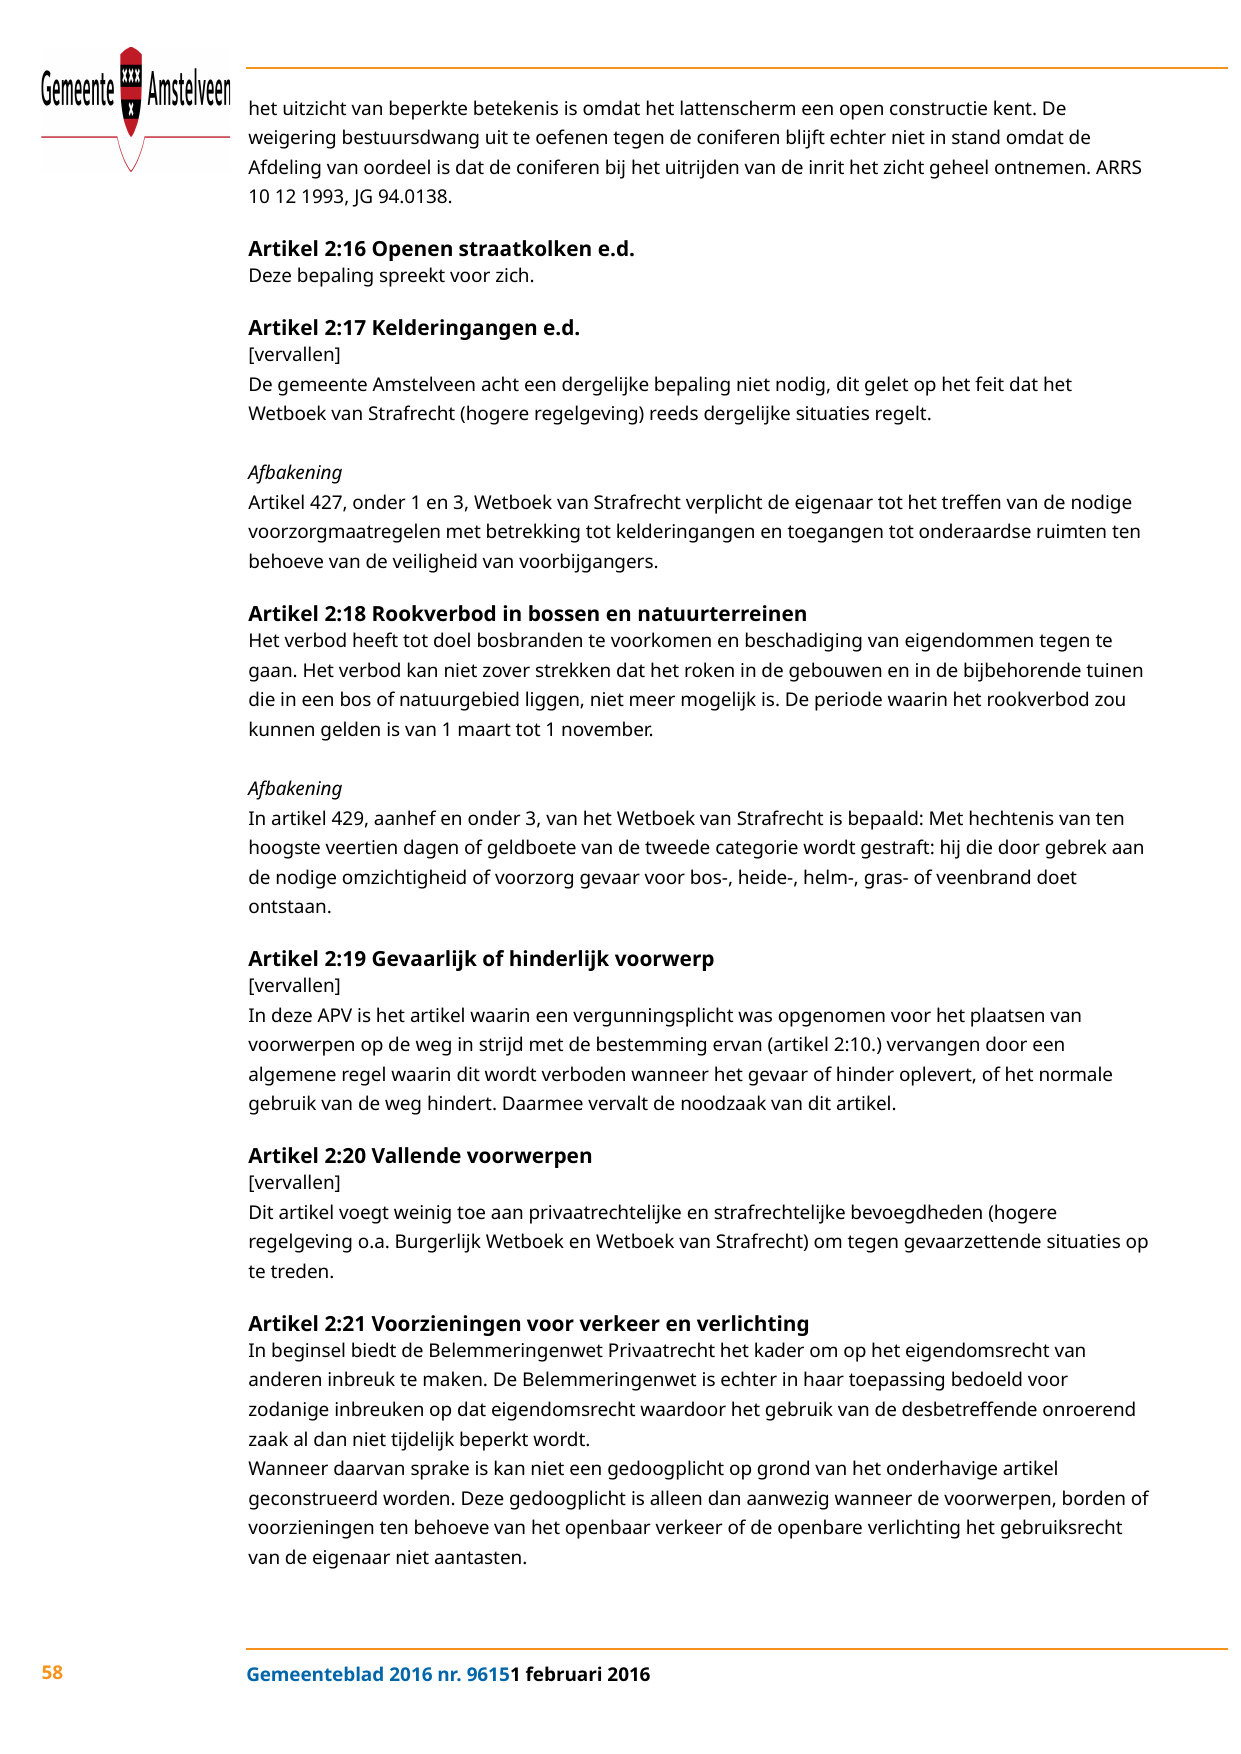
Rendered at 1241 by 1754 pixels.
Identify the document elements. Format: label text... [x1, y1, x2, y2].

picture [41, 47, 231, 172]
text [vervallen] [248, 341, 1152, 367]
text De gemeente Amstelveen acht een dergelijke bepaling niet nodig, dit gelet op het feit dat het Wetboek van Strafrecht (hogere regelgeving) reeds dergelijke situaties regelt. [248, 371, 1152, 426]
text In deze APV is het artikel waarin een vergunningsplicht was opgenomen voor het plaatsen van voorwerpen op de weg in strijd met de bestemming ervan (artikel 2:10.) vervangen door een algemene regel waarin dit wordt verboden wanneer het gevaar of hinder oplevert, of het normale gebruik van de weg hindert. Daarmee vervalt de noodzaak van dit artikel. [248, 1002, 1152, 1116]
text Artikel 2:18 Rookverbod in bossen en natuurterreinen [248, 599, 1152, 627]
text Artikel 2:19 Gevaarlijk of hinderlijk voorwerp [248, 944, 1152, 972]
text Afbakening [248, 459, 1152, 485]
text het uitzicht van beperkte betekenis is omdat het lattenscherm een open constructie kent. De weigering bestuursdwang uit te oefenen tegen de coniferen blijft echter niet in stand omdat de Afdeling van oordeel is dat de coniferen bij het uitrijden van de inrit het zicht geheel ontnemen. ARRS 10 12 1993, JG 94.0138. [248, 95, 1152, 209]
text [vervallen] [248, 972, 1152, 998]
text Afbakening [248, 775, 1152, 801]
text Deze bepaling spreekt voor zich. [248, 262, 1152, 288]
text Wanneer daarvan sprake is kan niet een gedoogplicht op grond van het onderhavige artikel geconstrueerd worden. Deze gedoogplicht is alleen dan aanwezig wanneer de voorwerpen, borden of voorzieningen ten behoeve van het openbaar verkeer of de openbare verlichting het gebruiksrecht van de eigenaar niet aantasten. [248, 1455, 1152, 1570]
text Artikel 2:17 Kelderingangen e.d. [248, 313, 1152, 341]
text In artikel 429, aanhef en onder 3, van het Wetboek van Strafrecht is bepaald: Met hechtenis van ten hoogste veertien dagen of geldboete van de tweede categorie wordt gestraft: hij die door gebrek aan de nodige omzichtigheid of voorzorg gevaar voor bos-, heide-, helm-, gras- of veenbrand doet ontstaan. [248, 805, 1152, 919]
text Dit artikel voegt weinig toe aan privaatrechtelijke en strafrechtelijke bevoegdheden (hogere regelgeving o.a. Burgerlijk Wetboek en Wetboek van Strafrecht) om tegen gevaarzettende situaties op te treden. [248, 1199, 1152, 1284]
text In beginsel biedt de Belemmeringenwet Privaatrecht het kader om op het eigendomsrecht van anderen inbreuk te maken. De Belemmeringenwet is echter in haar toepassing bedoeld voor zodanige inbreuken op dat eigendomsrecht waardoor het gebruik van de desbetreffende onroerend zaak al dan niet tijdelijk beperkt wordt. [248, 1337, 1152, 1452]
text Het verbod heeft tot doel bosbranden te voorkomen en beschadiging van eigendommen tegen te gaan. Het verbod kan niet zover strekken dat het roken in de gebouwen en in de bijbehorende tuinen die in een bos of natuurgebied liggen, niet meer mogelijk is. De periode waarin het rookverbod zou kunnen gelden is van 1 maart tot 1 november. [248, 627, 1152, 742]
text Artikel 427, onder 1 en 3, Wetboek van Strafrecht verplicht de eigenaar tot het treffen van de nodige voorzorgmaatregelen met betrekking tot kelderingangen en toegangen tot onderaardse ruimten ten behoeve van de veiligheid van voorbijgangers. [248, 489, 1152, 574]
text Artikel 2:21 Voorzieningen voor verkeer en verlichting [248, 1309, 1152, 1337]
text [vervallen] [248, 1169, 1152, 1195]
text Artikel 2:20 Vallende voorwerpen [248, 1141, 1152, 1169]
text Artikel 2:16 Openen straatkolken e.d. [248, 234, 1152, 262]
